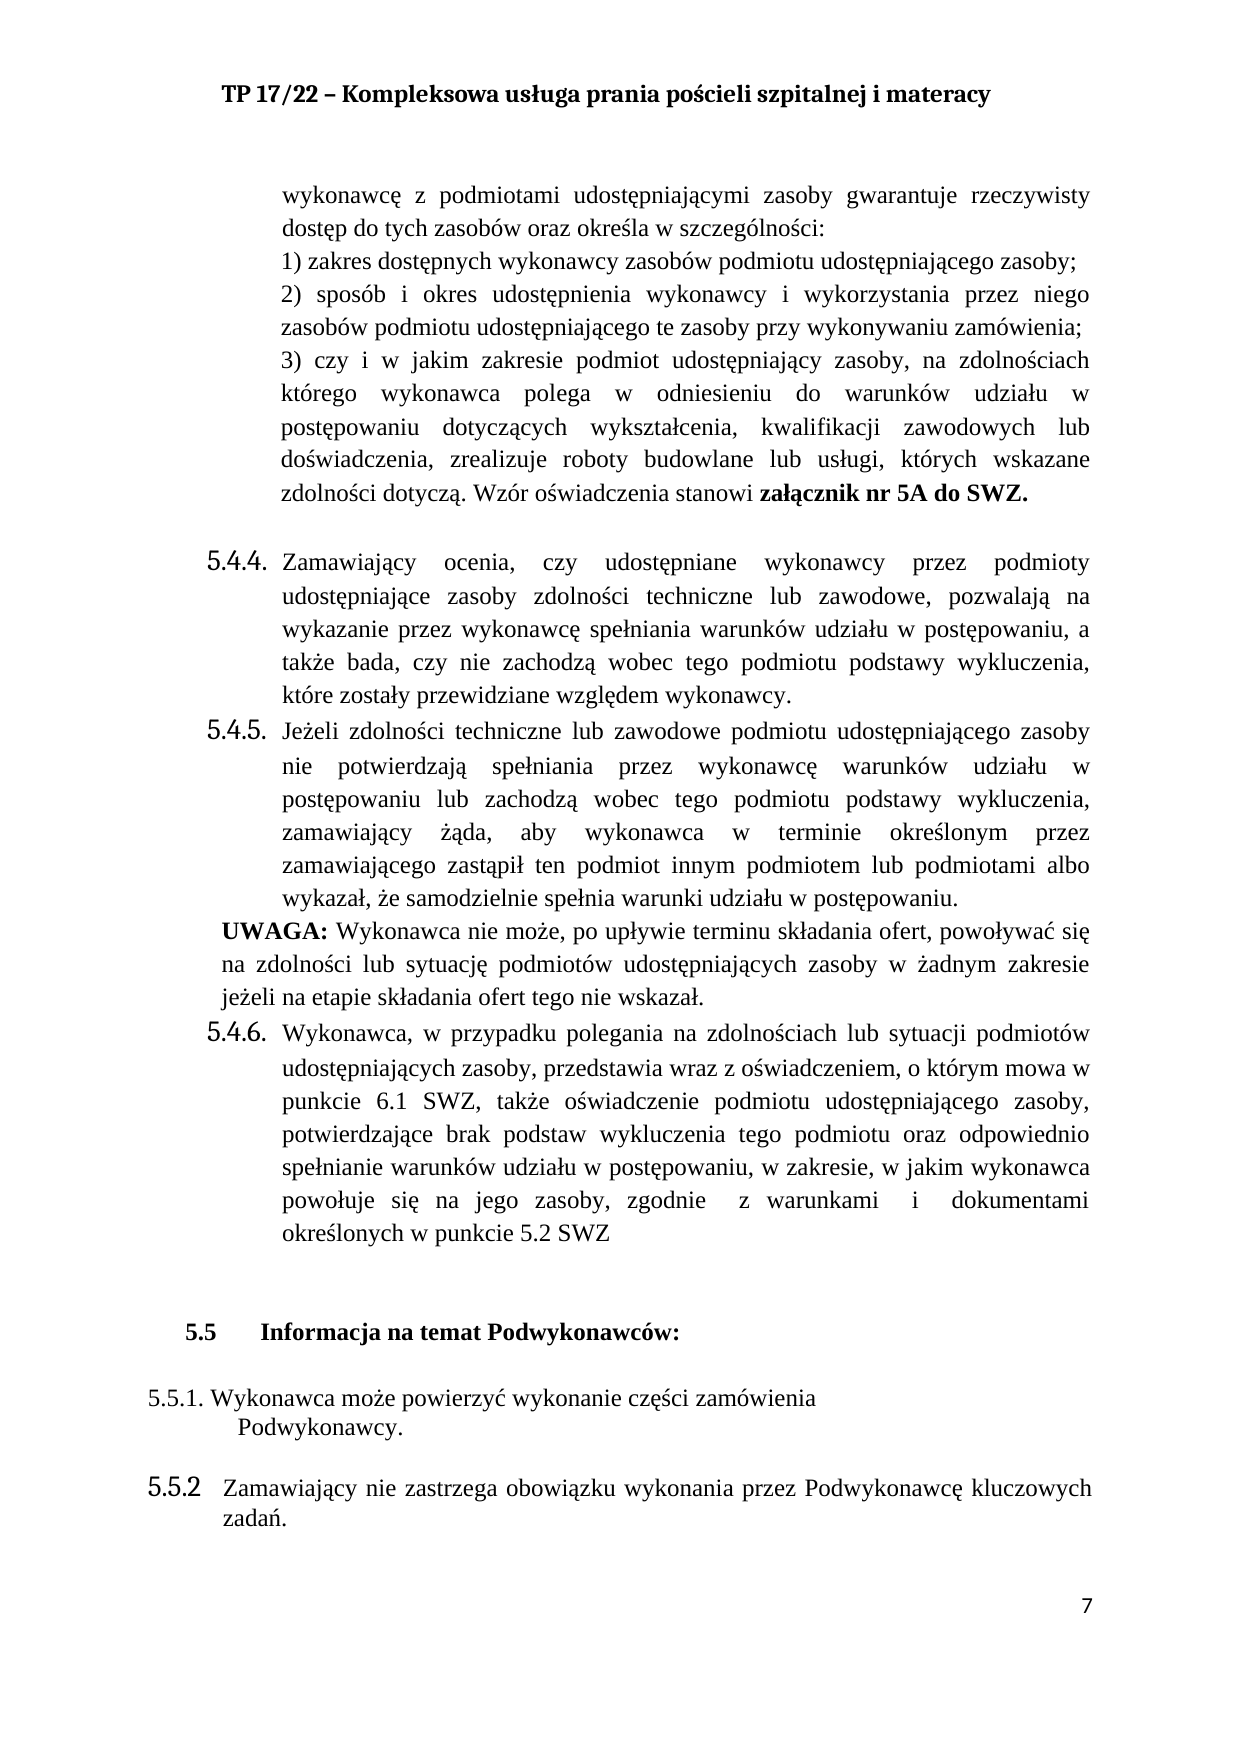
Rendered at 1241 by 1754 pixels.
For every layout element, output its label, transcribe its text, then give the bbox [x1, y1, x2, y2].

text 2) sposób i okres udostępnienia wykonawcy i wykorzystania przez niego zasobów podmiotu udostępniającego te zasoby przy wykonywaniu zamówienia; [281, 279, 1091, 341]
list Informacja na temat Podwykonawców: [185, 1317, 1093, 1346]
list wykonawcę z podmiotami udostępniającymi zasoby gwarantuje rzeczywisty dostęp do tych zasobów oraz określa w szczególności: [207, 180, 1091, 242]
text 1) zakres dostępnych wykonawcy zasobów podmiotu udostępniającego zasoby; [281, 246, 1091, 275]
text 5.5.1. Wykonawca może powierzyć wykonanie części zamówienia [148, 1383, 1093, 1412]
list Zamawiający nie zastrzega obowiązku wykonania przez Podwykonawcę kluczowych zadań. [148, 1470, 1093, 1532]
list Wykonawca, w przypadku polegania na zdolnościach lub sytuacji podmiotów udostępniających zasoby, przedstawia wraz z oświadczeniem, o którym mowa w punkcie 6.1 SWZ, także oświadczenie podmiotu udostępniającego zasoby, potwierdzające brak podstaw wykluczenia tego podmiotu oraz odpowiednio spełnianie warunków udziału w postępowaniu, w zakresie, w jakim wykonawca powołuje się na jego zasoby, zgodnie z warunkami i dokumentami określonych w punkcie 5.2 SWZ [207, 1016, 1091, 1247]
text UWAGA: Wykonawca nie może, po upływie terminu składania ofert, powoływać się na zdolności lub sytuację podmiotów udostępniających zasoby w żadnym zakresie jeżeli na etapie składania ofert tego nie wskazał. [221, 916, 1091, 1011]
list Jeżeli zdolności techniczne lub zawodowe podmiotu udostępniającego zasoby nie potwierdzają spełniania przez wykonawcę warunków udziału w postępowaniu lub zachodzą wobec tego podmiotu podstawy wykluczenia, zamawiający żąda, aby wykonawca w terminie określonym przez zamawiającego zastąpił ten podmiot innym podmiotem lub podmiotami albo wykazał, że samodzielnie spełnia warunki udziału w postępowaniu. [207, 713, 1091, 912]
text Podwykonawcy. [162, 1412, 1093, 1441]
text 3) czy i w jakim zakresie podmiot udostępniający zasoby, na zdolnościach którego wykonawca polega w odniesieniu do warunków udziału w postępowaniu dotyczących wykształcenia, kwalifikacji zawodowych lub doświadczenia, zrealizuje roboty budowlane lub usługi, których wskazane zdolności dotyczą. Wzór oświadczenia stanowi załącznik nr 5A do SWZ. [281, 346, 1091, 506]
list Zamawiający ocenia, czy udostępniane wykonawcy przez podmioty udostępniające zasoby zdolności techniczne lub zawodowe, pozwalają na wykazanie przez wykonawcę spełniania warunków udziału w postępowaniu, a także bada, czy nie zachodzą wobec tego podmiotu podstawy wykluczenia, które zostały przewidziane względem wykonawcy. [207, 544, 1091, 709]
